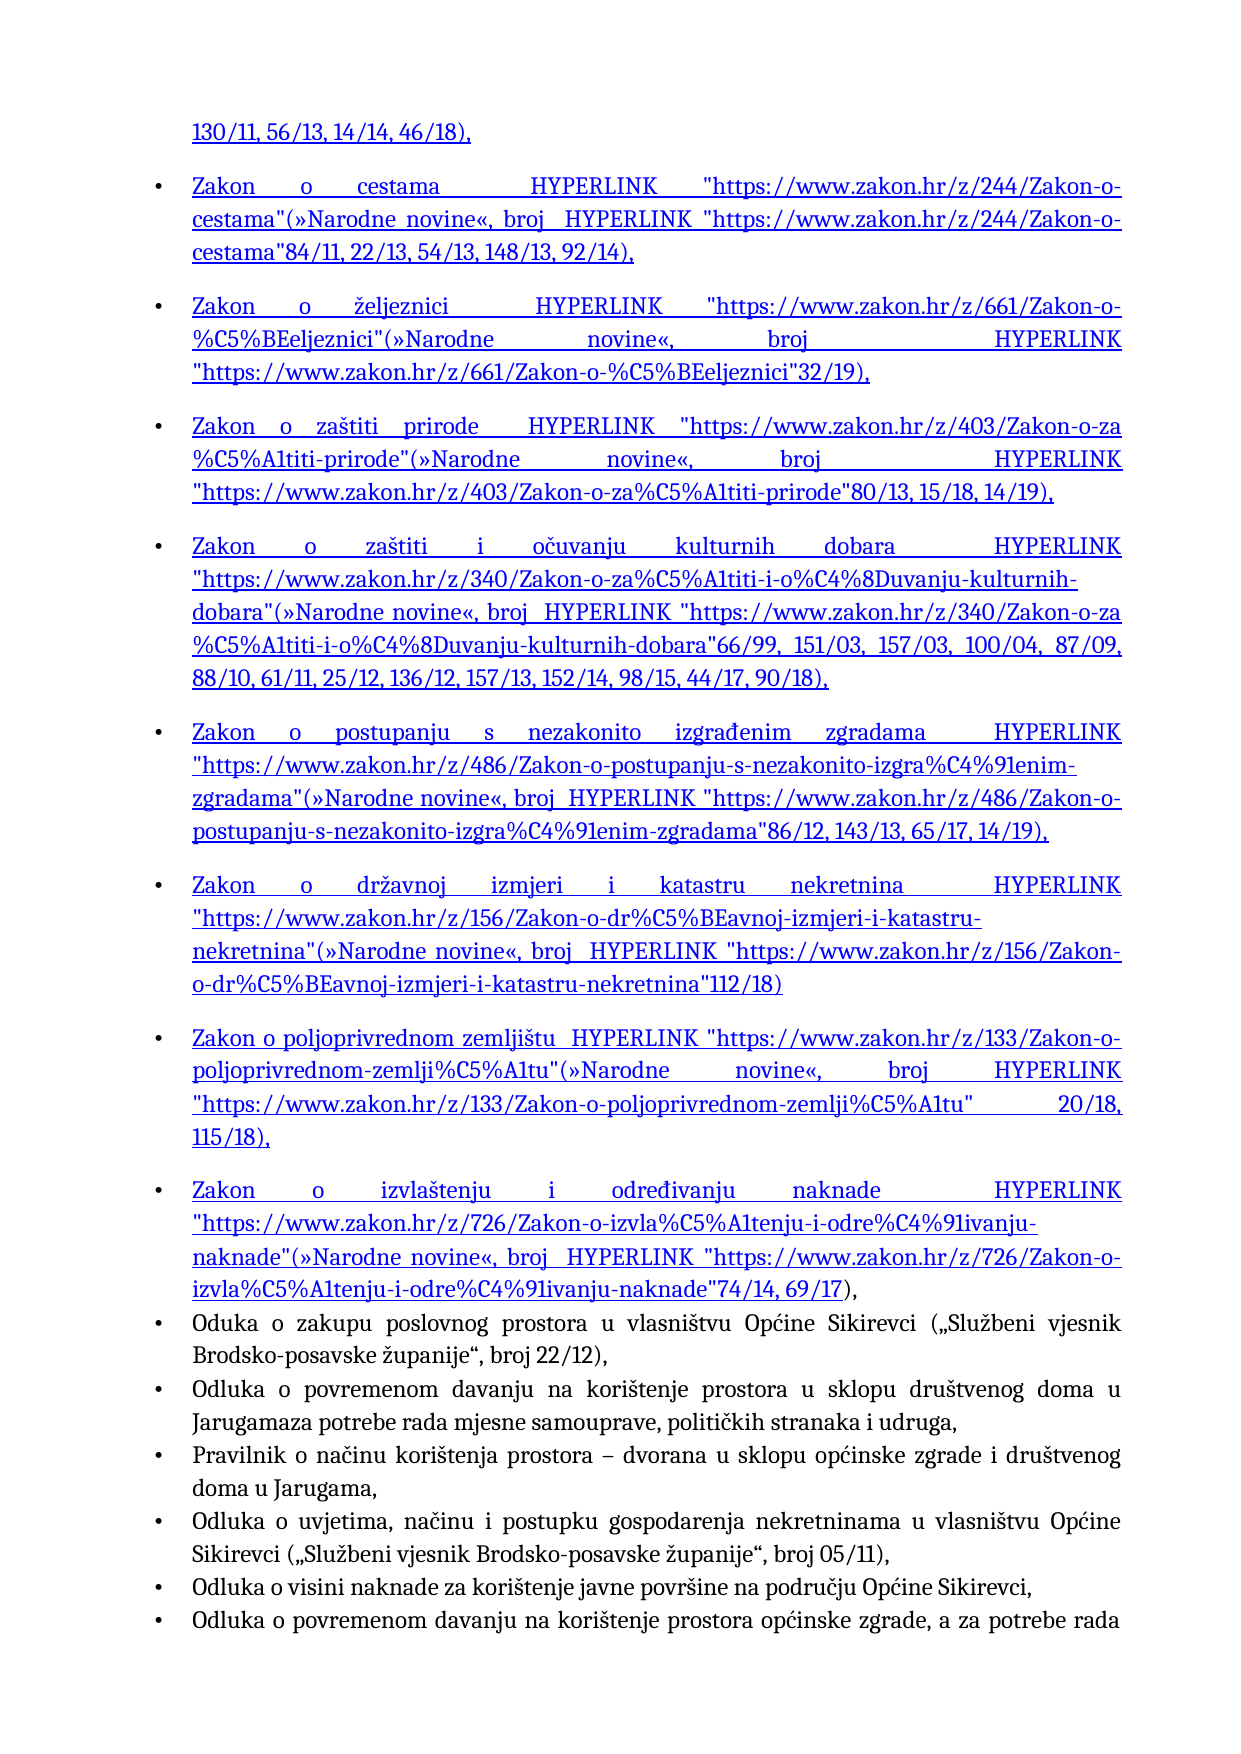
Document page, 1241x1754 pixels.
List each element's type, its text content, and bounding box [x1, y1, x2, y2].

list Pravilnik o načinu korištenja prostora – dvorana u sklopu općinske zgrade i društvenog doma u Jarugama, [154, 1441, 1122, 1502]
list Odluka o uvjetima, načinu i postupku gospodarenja nekretninama u vlasništvu Općine Sikirevci („Službeni vjesnik Brodsko-posavske županije“, broj 05/11), [154, 1507, 1122, 1568]
list Zakon o državnoj izmjeri i katastru nekretnina HYPERLINK "https://www.zakon.hr/z/156/Zakon-o-dr%C5%BEavnoj-izmjeri-i-katastru-nekretnina"(»Narodne novine«, broj HYPERLINK "https://www.zakon.hr/z/156/Zakon-o-dr%C5%BEavnoj-izmjeri-i-katastru-nekretnina"112/18) [154, 871, 1122, 998]
list 130/11, 56/13, 14/14, 46/18), [154, 118, 1122, 147]
list Odluka o visini naknade za korištenje javne površine na području Općine Sikirevci, [154, 1573, 1122, 1601]
list Zakon o izvlaštenju i određivanju naknade HYPERLINK "https://www.zakon.hr/z/726/Zakon-o-izvla%C5%A1tenju-i-odre%C4%91ivanju-naknade"(»Narodne novine«, broj HYPERLINK "https://www.zakon.hr/z/726/Zakon-o-izvla%C5%A1tenju-i-odre%C4%91ivanju-naknade"74/14, 69/17), [154, 1176, 1122, 1304]
list Odluka o povremenom davanju na korištenje prostora u sklopu društvenog doma u Jarugamaza potrebe rada mjesne samouprave, političkih stranaka i udruga, [154, 1374, 1122, 1436]
list Odluka o povremenom davanju na korištenje prostora općinske zgrade, a za potrebe rada mjesne samouprave, političkih stranaka i udruga, [154, 1606, 1122, 1634]
list Zakon o zaštiti prirode HYPERLINK "https://www.zakon.hr/z/403/Zakon-o-za%C5%A1titi-prirode"(»Narodne novine«, broj HYPERLINK "https://www.zakon.hr/z/403/Zakon-o-za%C5%A1titi-prirode"80/13, 15/18, 14/19), [154, 412, 1122, 507]
list Zakon o željeznici HYPERLINK "https://www.zakon.hr/z/661/Zakon-o-%C5%BEeljeznici"(»Narodne novine«, broj HYPERLINK "https://www.zakon.hr/z/661/Zakon-o-%C5%BEeljeznici"32/19), [154, 292, 1122, 387]
list Zakon o poljoprivrednom zemljištu HYPERLINK "https://www.zakon.hr/z/133/Zakon-o-poljoprivrednom-zemlji%C5%A1tu"(»Narodne novine«, broj HYPERLINK "https://www.zakon.hr/z/133/Zakon-o-poljoprivrednom-zemlji%C5%A1tu" 20/18, 115/18), [154, 1023, 1122, 1151]
list Zakon o zaštiti i očuvanju kulturnih dobara HYPERLINK "https://www.zakon.hr/z/340/Zakon-o-za%C5%A1titi-i-o%C4%8Duvanju-kulturnih-dobara"(»Narodne novine«, broj HYPERLINK "https://www.zakon.hr/z/340/Zakon-o-za%C5%A1titi-i-o%C4%8Duvanju-kulturnih-dobara"66/99, 151/03, 157/03, 100/04, 87/09, 88/10, 61/11, 25/12, 136/12, 157/13, 152/14, 98/15, 44/17, 90/18), [154, 532, 1122, 692]
list Zakon o cestama HYPERLINK "https://www.zakon.hr/z/244/Zakon-o-cestama"(»Narodne novine«, broj HYPERLINK "https://www.zakon.hr/z/244/Zakon-o-cestama"84/11, 22/13, 54/13, 148/13, 92/14), [154, 172, 1122, 267]
list Oduka o zakupu poslovnog prostora u vlasništvu Općine Sikirevci („Službeni vjesnik Brodsko-posavske županije“, broj 22/12), [154, 1308, 1122, 1370]
list Zakon o postupanju s nezakonito izgrađenim zgradama HYPERLINK "https://www.zakon.hr/z/486/Zakon-o-postupanju-s-nezakonito-izgra%C4%91enim-zgradama"(»Narodne novine«, broj HYPERLINK "https://www.zakon.hr/z/486/Zakon-o-postupanju-s-nezakonito-izgra%C4%91enim-zgradama"86/12, 143/13, 65/17, 14/19), [154, 718, 1122, 845]
